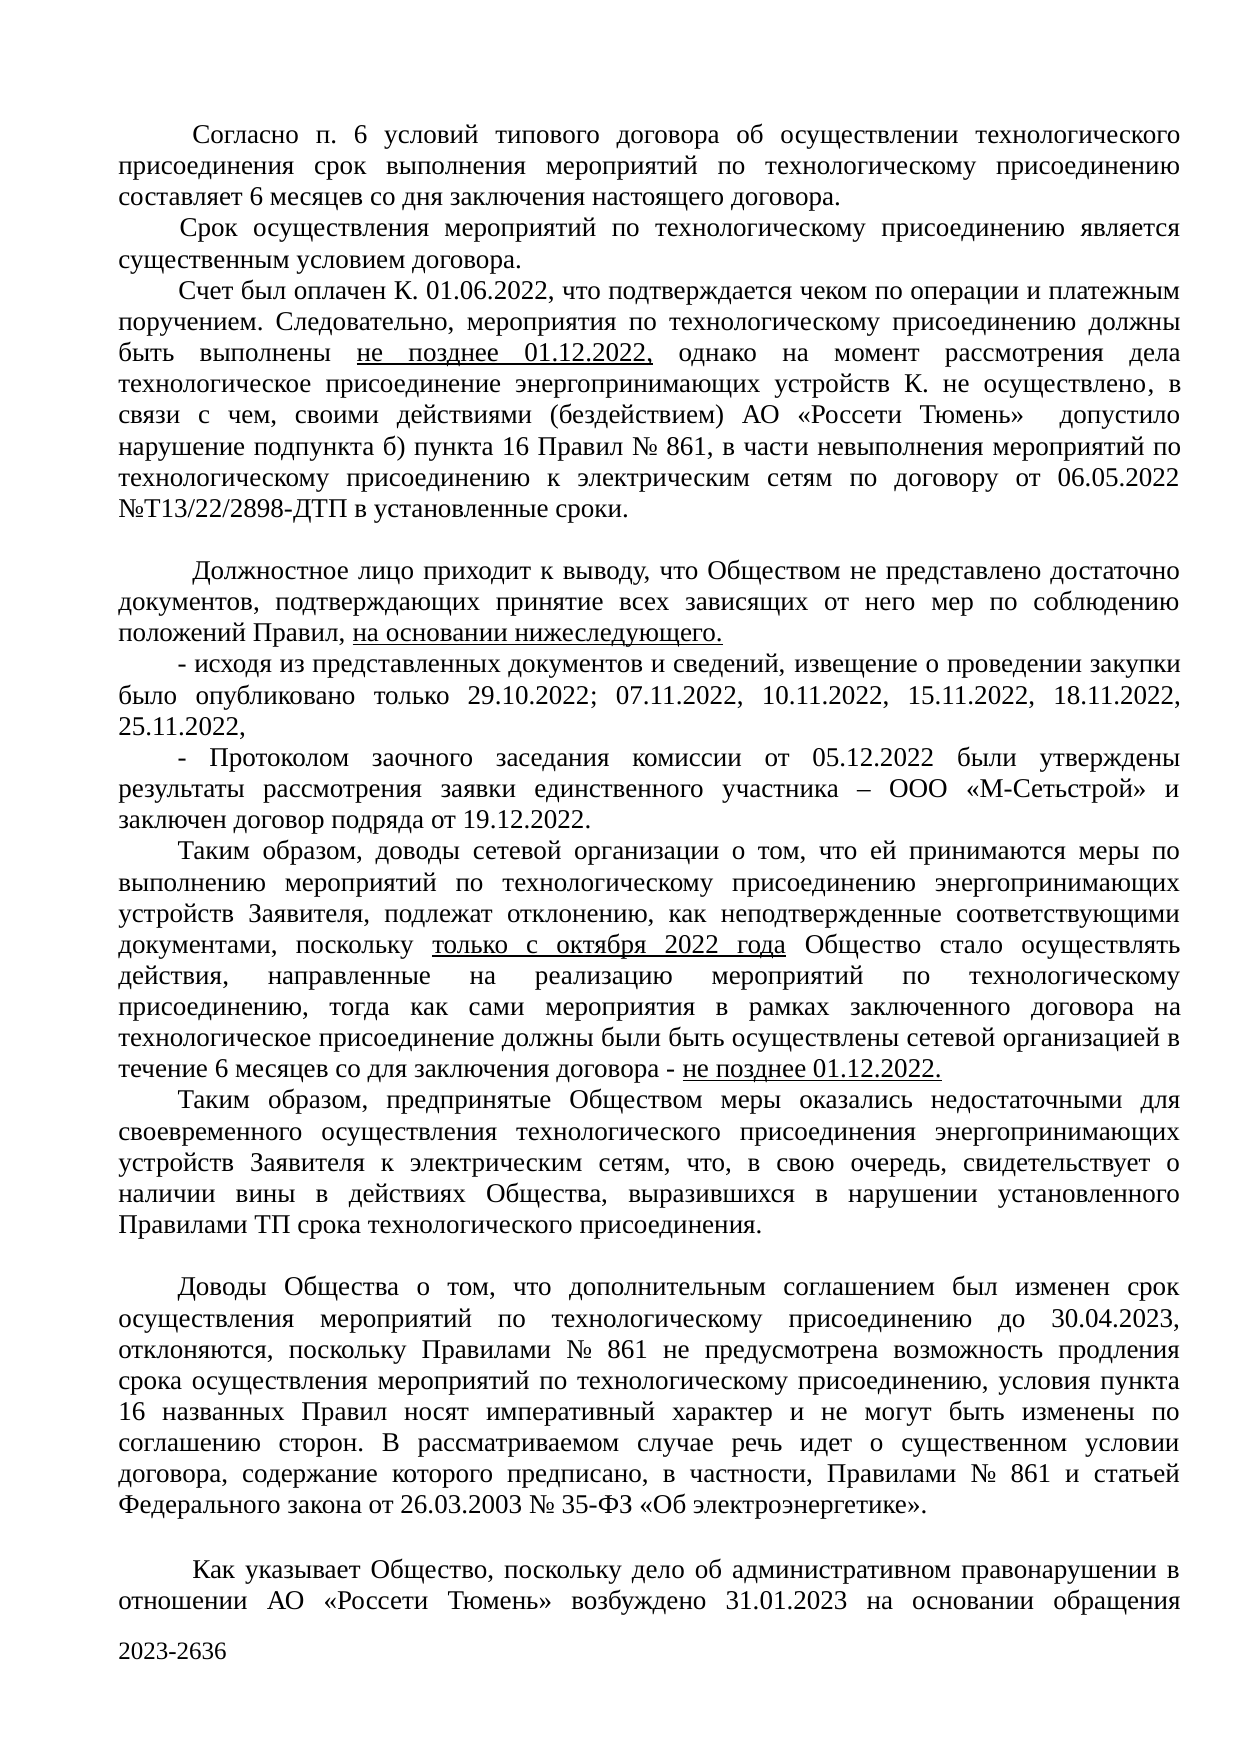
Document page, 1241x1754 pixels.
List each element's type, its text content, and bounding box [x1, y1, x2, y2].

text Таким образом, предпринятые Обществом меры оказались недостаточными для своевременного осуществления технологического присоединения энергопринимающих устройств Заявителя к электрическим сетям, что, в свою очередь, свидетельствует о наличии вины в действиях Общества, выразившихся в нарушении установленного Правилами ТП срока технологического присоединения. [118, 1084, 1181, 1239]
text Должностное лицо приходит к выводу, что Обществом не представлено достаточно документов, подтверждающих принятие всех зависящих от него мер по соблюдению положений Правил, на основании нижеследующего. [118, 554, 1181, 648]
text Согласно п. 6 условий типового договора об осуществлении технологического присоединения срок выполнения мероприятий по технологическому присоединению составляет 6 месяцев со дня заключения настоящего договора. [118, 118, 1181, 212]
text Как указывает Общество, поскольку дело об административном правонарушении в отношении АО «Россети Тюмень» возбуждено 31.01.2023 на основании обращения [118, 1553, 1181, 1616]
text Таким образом, доводы сетевой организации о том, что ей принимаются меры по выполнению мероприятий по технологическому присоединению энергопринимающих устройств Заявителя, подлежат отклонению, как неподтвержденные соответствующими документами, поскольку только с октября 2022 года Общество стало осуществлять действия, направленные на реализацию мероприятий по технологическому присоединению, тогда как сами мероприятия в рамках заключенного договора на технологическое присоединение должны были быть осуществлены сетевой организацией в течение 6 месяцев со для заключения договора - не позднее 01.12.2022. [118, 834, 1181, 1084]
text - исходя из представленных документов и сведений, извещение о проведении закупки было опубликовано только 29.10.2022; 07.11.2022, 10.11.2022, 15.11.2022, 18.11.2022, 25.11.2022, [118, 648, 1181, 741]
text Срок осуществления мероприятий по технологическому присоединению является существенным условием договора. [118, 212, 1181, 274]
text Доводы Общества о том, что дополнительным соглашением был изменен срок осуществления мероприятий по технологическому присоединению до 30.04.2023, отклоняются, поскольку Правилами № 861 не предусмотрена возможность продления срока осуществления мероприятий по технологическому присоединению, условия пункта 16 названных Правил носят императивный характер и не могут быть изменены по соглашению сторон. В рассматриваемом случае речь идет о существенном условии договора, содержание которого предписано, в частности, Правилами № 861 и статьей Федерального закона от 26.03.2003 № 35-ФЗ «Об электроэнергетике». [118, 1271, 1181, 1520]
text Счет был оплачен К. 01.06.2022, что подтверждается чеком по операции и платежным поручением. Следовательно, мероприятия по технологическому присоединению должны быть выполнены не позднее 01.12.2022, однако на момент рассмотрения дела технологическое присоединение энергопринимающих устройств К. не осуществлено, в связи с чем, своими действиями (бездействием) АО «Россети Тюмень» допустило нарушение подпункта б) пункта 16 Правил № 861, в части невыполнения мероприятий по технологическому присоединению к электрическим сетям по договору от 06.05.2022 №Т13/22/2898-ДТП в установленные сроки. [118, 274, 1181, 523]
text - Протоколом заочного заседания комиссии от 05.12.2022 были утверждены результаты рассмотрения заявки единственного участника – ООО «М-Сетьстрой» и заключен договор подряда от 19.12.2022. [118, 741, 1181, 834]
